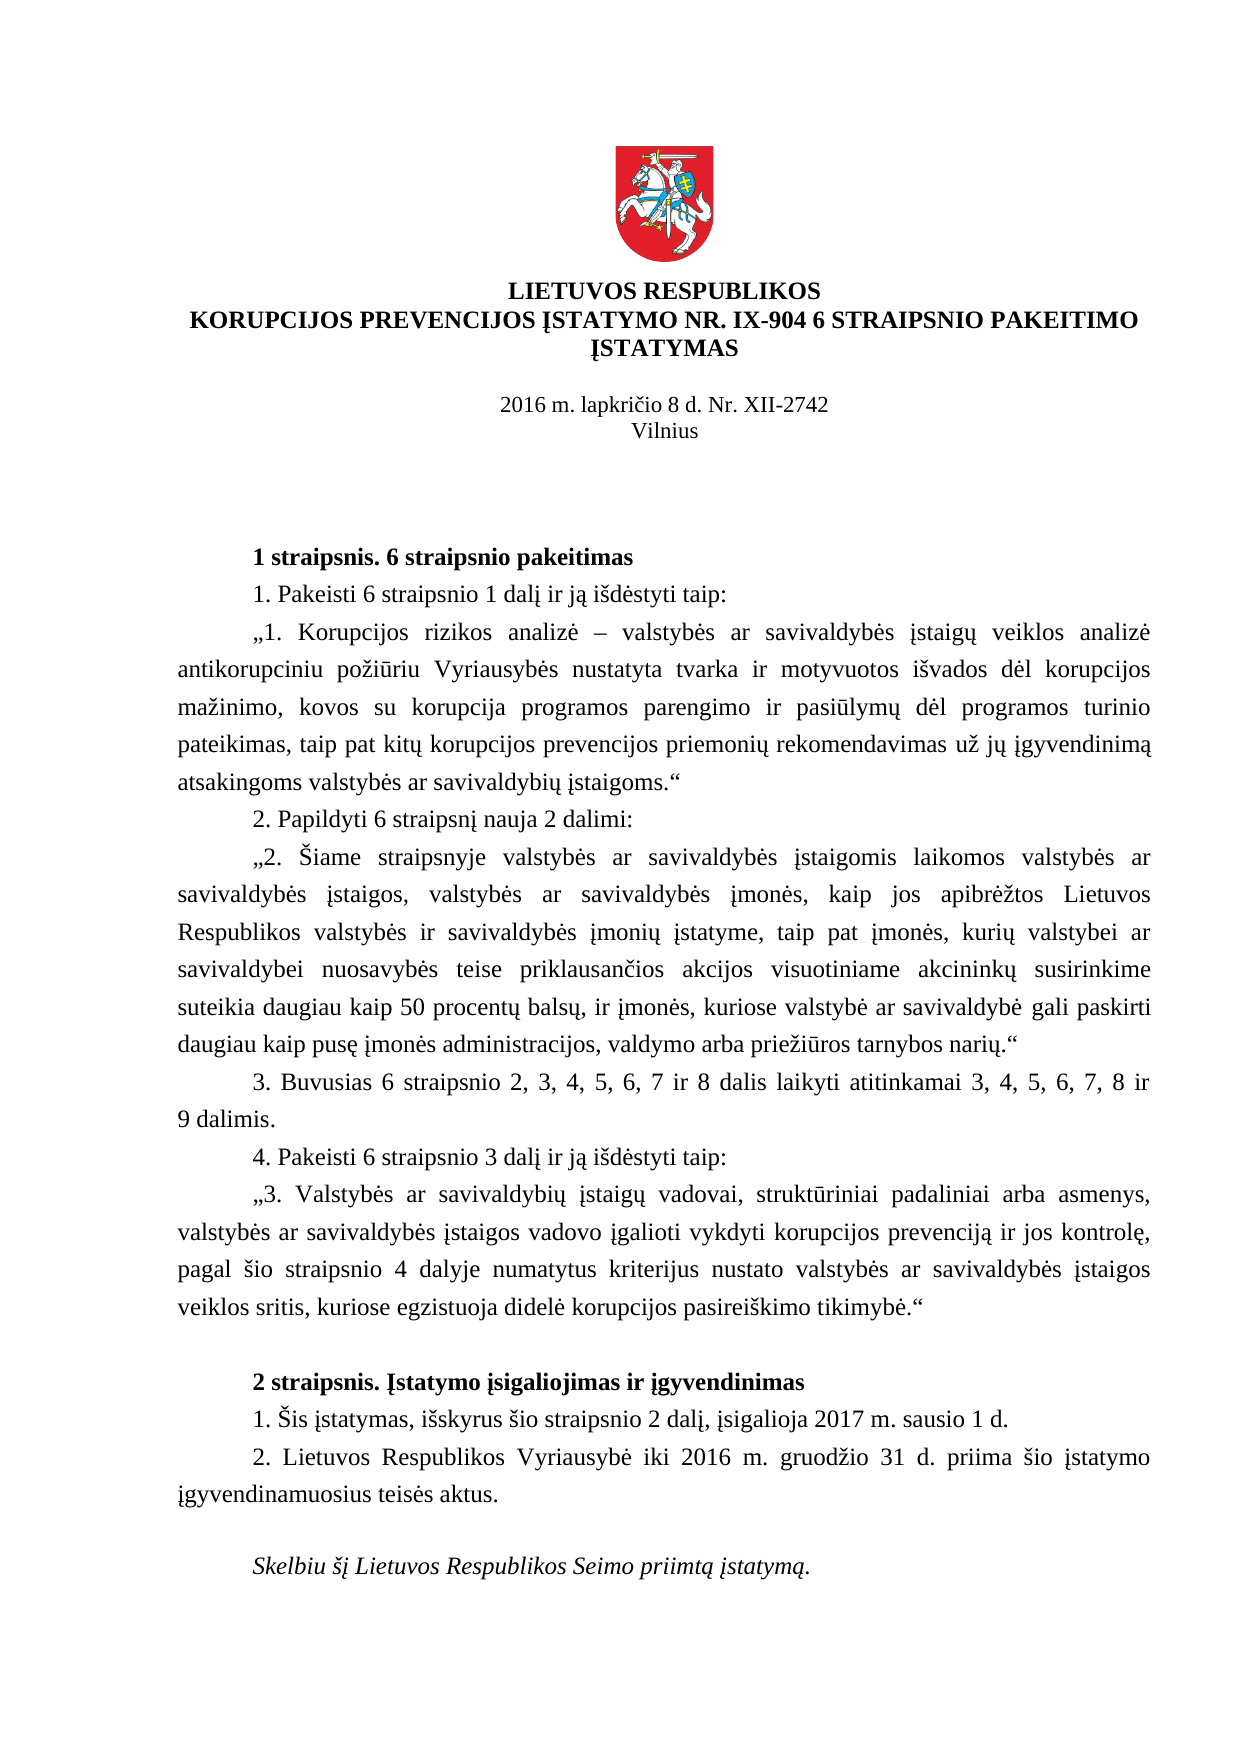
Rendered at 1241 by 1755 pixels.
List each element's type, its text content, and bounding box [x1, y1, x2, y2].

text 2 straipsnis. Įstatymo įsigaliojimas ir įgyvendinimas [177, 1358, 1152, 1395]
text „2. Šiame straipsnyje valstybės ar savivaldybės įstaigomis laikomos valstybės ar savivaldybės įstaigos, valstybės ar savivaldybės įmonės, kaip jos apibrėžtos Lietuvos Respublikos valstybės ir savivaldybės įmonių įstatyme, taip pat įmonės, kurių valstybei ar savivaldybei nuosavybės teise priklausančios akcijos visuotiniame akcininkų susirinkime suteikia daugiau kaip 50 procentų balsų, ir įmonės, kuriose valstybė ar savivaldybė gali paskirti daugiau kaip pusę įmonės administracijos, valdymo arba priežiūros tarnybos narių.“ [177, 833, 1152, 1058]
text 4. Pakeisti 6 straipsnio 3 dalį ir ją išdėstyti taip: [177, 1133, 1152, 1170]
text 2. Papildyti 6 straipsnį nauja 2 dalimi: [177, 795, 1152, 833]
text „1. Korupcijos rizikos analizė – valstybės ar savivaldybės įstaigų veiklos analizė antikorupciniu požiūriu Vyriausybės nustatyta tvarka ir motyvuotos išvados dėl korupcijos mažinimo, kovos su korupcija programos parengimo ir pasiūlymų dėl programos turinio pateikimas, taip pat kitų korupcijos prevencijos priemonių rekomendavimas už jų įgyvendinimą atsakingoms valstybės ar savivaldybių įstaigoms.“ [177, 608, 1152, 795]
text 2016 m. lapkričio 8 d. Nr. XII-2742 [177, 391, 1152, 417]
text „3. Valstybės ar savivaldybių įstaigų vadovai, struktūriniai padaliniai arba asmenys, valstybės ar savivaldybės įstaigos vadovo įgalioti vykdyti korupcijos prevenciją ir jos kontrolę, pagal šio straipsnio 4 dalyje numatytus kriterijus nustato valstybės ar savivaldybės įstaigos veiklos sritis, kuriose egzistuoja didelė korupcijos pasireiškimo tikimybė.“ [177, 1170, 1152, 1320]
text 3. Buvusias 6 straipsnio 2, 3, 4, 5, 6, 7 ir 8 dalis laikyti atitinkamai 3, 4, 5, 6, 7, 8 ir 9 dalimis. [177, 1058, 1152, 1133]
text 1. Šis įstatymas, išskyrus šio straipsnio 2 dalį, įsigalioja 2017 m. sausio 1 d. [177, 1395, 1152, 1433]
text Skelbiu šį Lietuvos Respublikos Seimo priimtą įstatymą. [177, 1551, 1152, 1580]
text 1. Pakeisti 6 straipsnio 1 dalį ir ją išdėstyti taip: [177, 570, 1152, 608]
text 2. Lietuvos Respublikos Vyriausybė iki 2016 m. gruodžio 31 d. priima šio įstatymo įgyvendinamuosius teisės aktus. [177, 1433, 1152, 1508]
text KORUPCIJOS PREVENCIJOS ĮSTATYMO NR. IX-904 6 STRAIPSNIO PAKEITIMO [177, 305, 1152, 333]
text 1 straipsnis. 6 straipsnio pakeitimas [177, 533, 1152, 570]
text Vilnius [177, 417, 1152, 444]
text LIETUVOS RESPUBLIKOS [177, 276, 1152, 305]
text ĮSTATYMAS [177, 333, 1152, 362]
